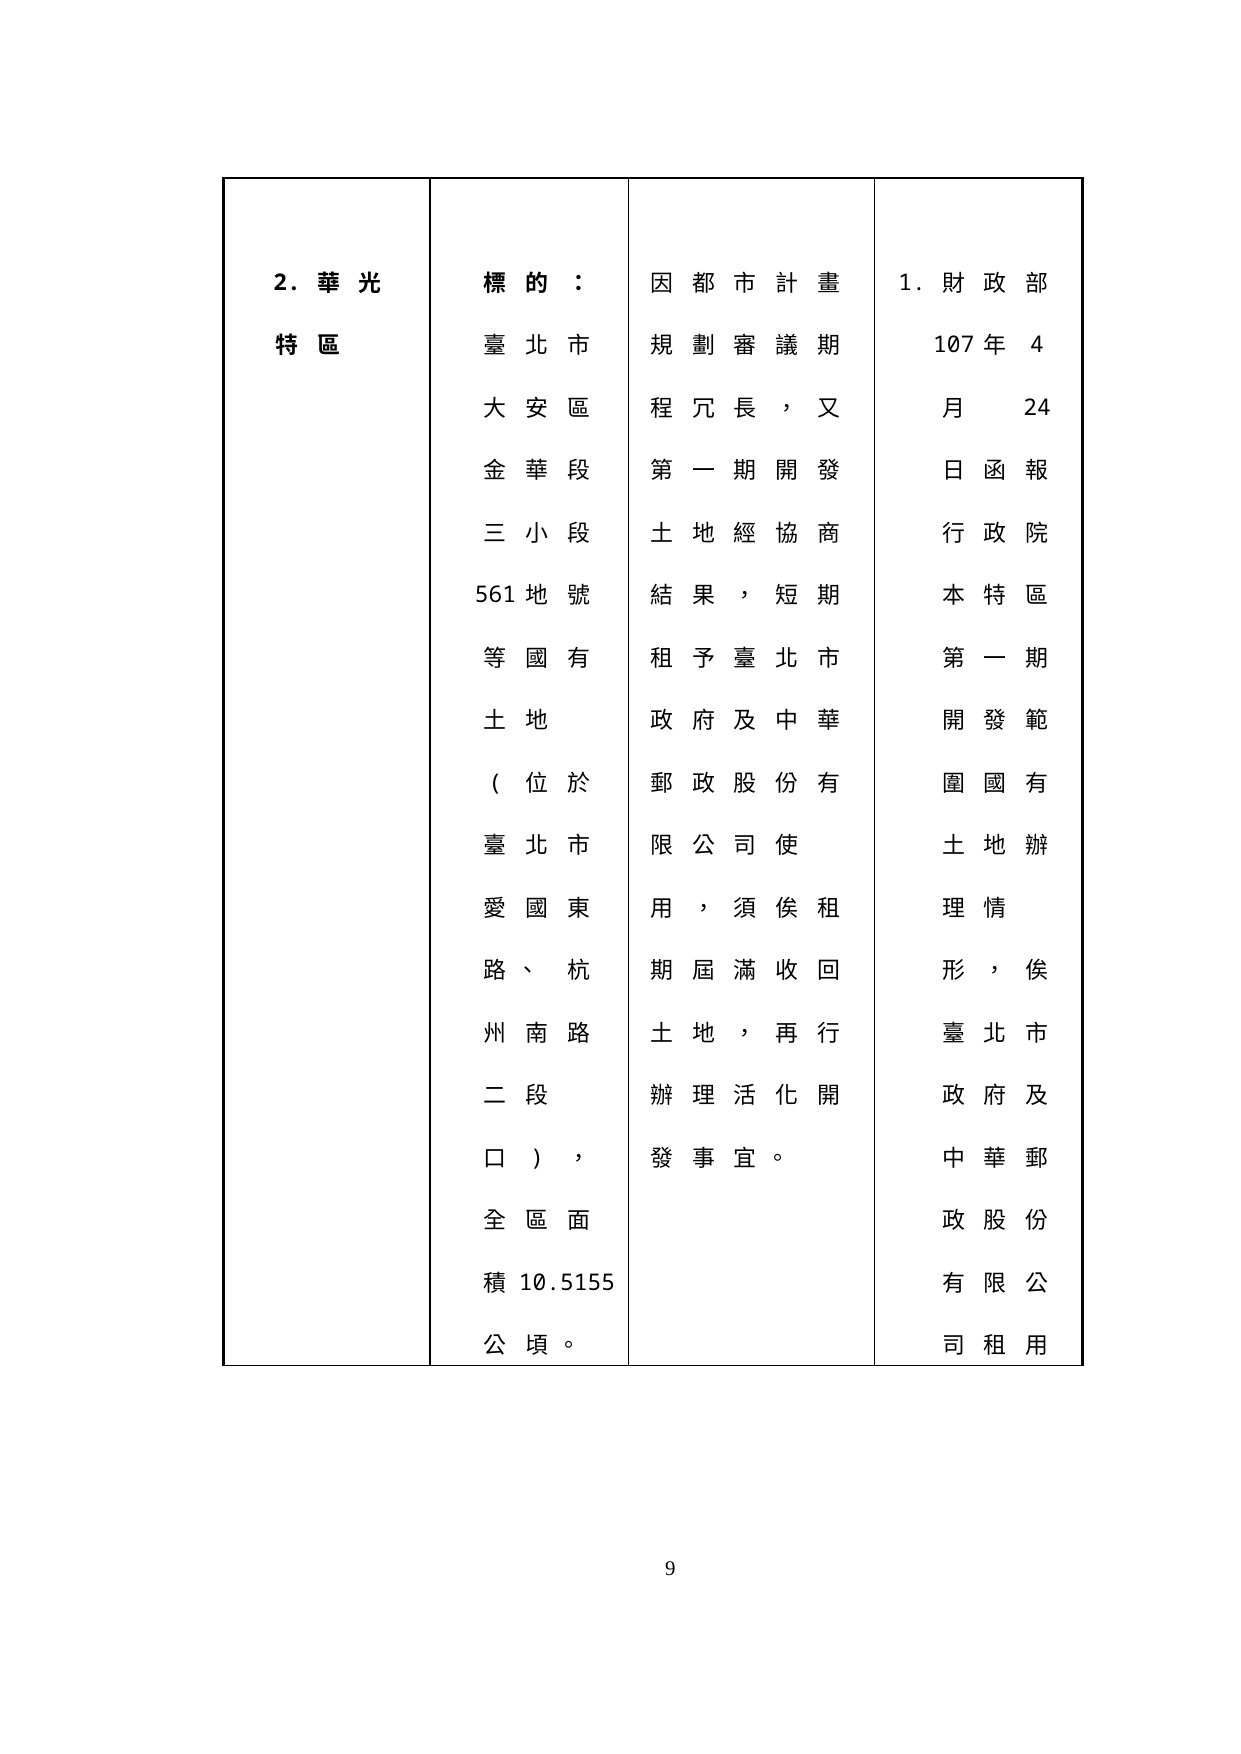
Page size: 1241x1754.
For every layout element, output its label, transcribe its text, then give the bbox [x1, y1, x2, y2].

table_cell 標的：臺北市大安區金華段三小段561地號等國有土地(位於臺北市愛國東路、杭州南路二段口)，全區面積10.5155公頃。 [431, 179, 628, 1365]
table_cell 因都市計畫規劃審議期程冗長，又第一期開發土地經協商結果，短期租予臺北市政府及中華郵政股份有限公司使用，須俟租期屆滿收回土地，再行辦理活化開發事宜。 [629, 179, 874, 1365]
table_cell 1.財政部107年4月 24日函報行政院本特區第一期開發範圍國有土地辦理情形，俟臺北市政府及中華郵政股份有限公司租用 [875, 179, 1081, 1365]
table_cell 2.華光特區 [225, 179, 429, 1365]
